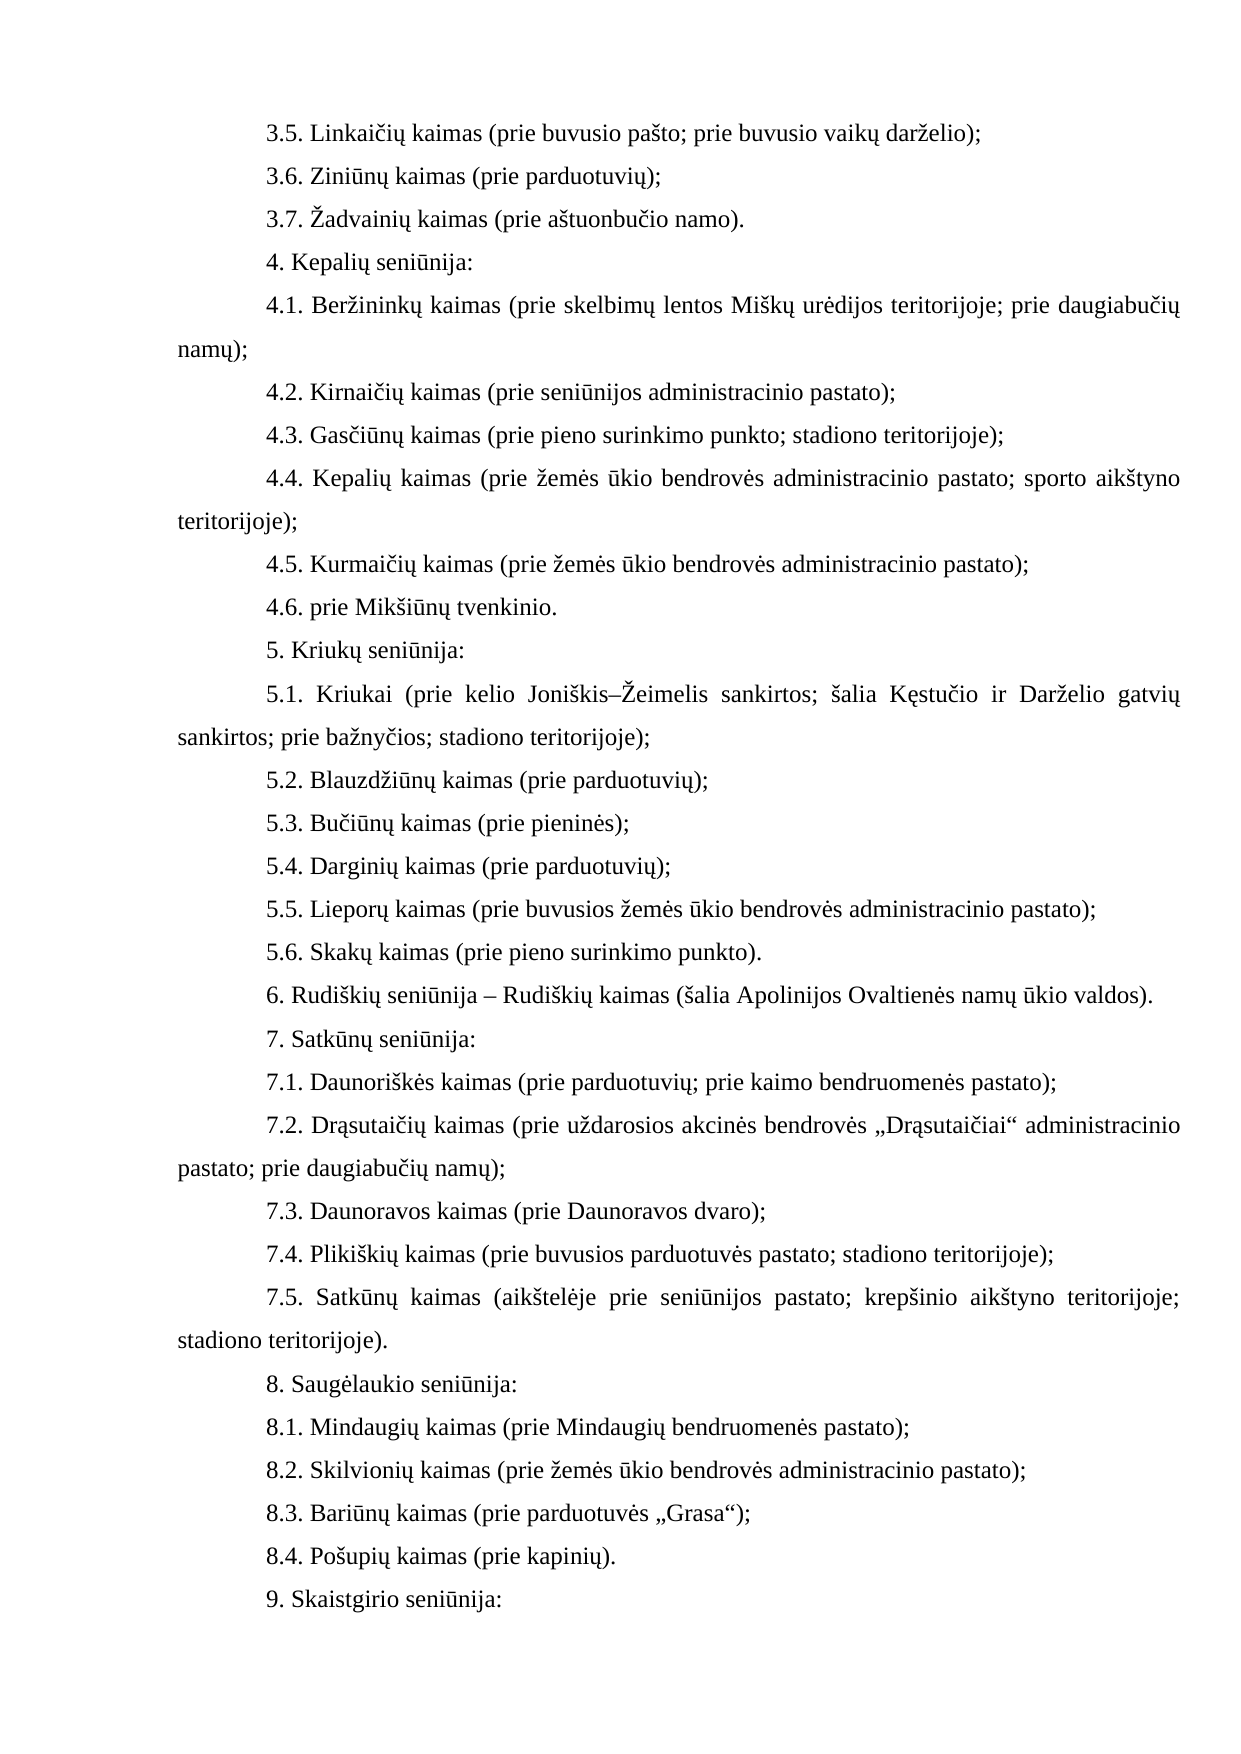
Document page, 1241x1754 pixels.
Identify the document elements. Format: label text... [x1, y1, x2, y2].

text 6. Rudiškių seniūnija – Rudiškių kaimas (šalia Apolinijos Ovaltienės namų ūkio valdos). [177, 981, 1181, 1009]
text 3.5. Linkaičių kaimas (prie buvusio pašto; prie buvusio vaikų darželio); [177, 118, 1181, 147]
text 7.2. Drąsutaičių kaimas (prie uždarosios akcinės bendrovės „Drąsutaičiai“ administracinio pastato; prie daugiabučių namų); [177, 1110, 1181, 1182]
text 5.1. Kriukai (prie kelio Joniškis–Žeimelis sankirtos; šalia Kęstučio ir Darželio gatvių sankirtos; prie bažnyčios; stadiono teritorijoje); [177, 679, 1181, 751]
text 5.2. Blauzdžiūnų kaimas (prie parduotuvių); [177, 765, 1181, 794]
text 8.4. Pošupių kaimas (prie kapinių). [177, 1541, 1181, 1570]
text 9. Skaistgirio seniūnija: [177, 1584, 1181, 1613]
text 5.5. Lieporų kaimas (prie buvusios žemės ūkio bendrovės administracinio pastato); [177, 894, 1181, 923]
text 8.2. Skilvionių kaimas (prie žemės ūkio bendrovės administracinio pastato); [177, 1455, 1181, 1484]
text 7.4. Plikiškių kaimas (prie buvusios parduotuvės pastato; stadiono teritorijoje); [177, 1239, 1181, 1268]
text 4.4. Kepalių kaimas (prie žemės ūkio bendrovės administracinio pastato; sporto aikštyno teritorijoje); [177, 463, 1181, 535]
text 5.4. Darginių kaimas (prie parduotuvių); [177, 851, 1181, 880]
text 4.6. prie Mikšiūnų tvenkinio. [177, 592, 1181, 621]
text 3.6. Ziniūnų kaimas (prie parduotuvių); [177, 161, 1181, 190]
text 7.1. Daunoriškės kaimas (prie parduotuvių; prie kaimo bendruomenės pastato); [177, 1067, 1181, 1096]
text 4.3. Gasčiūnų kaimas (prie pieno surinkimo punkto; stadiono teritorijoje); [177, 420, 1181, 449]
text 8.1. Mindaugių kaimas (prie Mindaugių bendruomenės pastato); [177, 1412, 1181, 1441]
text 4.2. Kirnaičių kaimas (prie seniūnijos administracinio pastato); [177, 377, 1181, 406]
text 5.3. Bučiūnų kaimas (prie pieninės); [177, 808, 1181, 837]
text 4. Kepalių seniūnija: [177, 247, 1181, 276]
text 5.6. Skakų kaimas (prie pieno surinkimo punkto). [177, 937, 1181, 966]
text 5. Kriukų seniūnija: [177, 636, 1181, 664]
text 7. Satkūnų seniūnija: [177, 1024, 1181, 1052]
text 8.3. Bariūnų kaimas (prie parduotuvės „Grasa“); [177, 1498, 1181, 1527]
text 4.5. Kurmaičių kaimas (prie žemės ūkio bendrovės administracinio pastato); [177, 549, 1181, 578]
text 8. Saugėlaukio seniūnija: [177, 1369, 1181, 1397]
text 7.5. Satkūnų kaimas (aikštelėje prie seniūnijos pastato; krepšinio aikštyno teritorijoje; stadiono teritorijoje). [177, 1282, 1181, 1354]
text 7.3. Daunoravos kaimas (prie Daunoravos dvaro); [177, 1196, 1181, 1225]
text 3.7. Žadvainių kaimas (prie aštuonbučio namo). [177, 204, 1181, 233]
text 4.1. Beržininkų kaimas (prie skelbimų lentos Miškų urėdijos teritorijoje; prie daugiabučių namų); [177, 291, 1181, 362]
